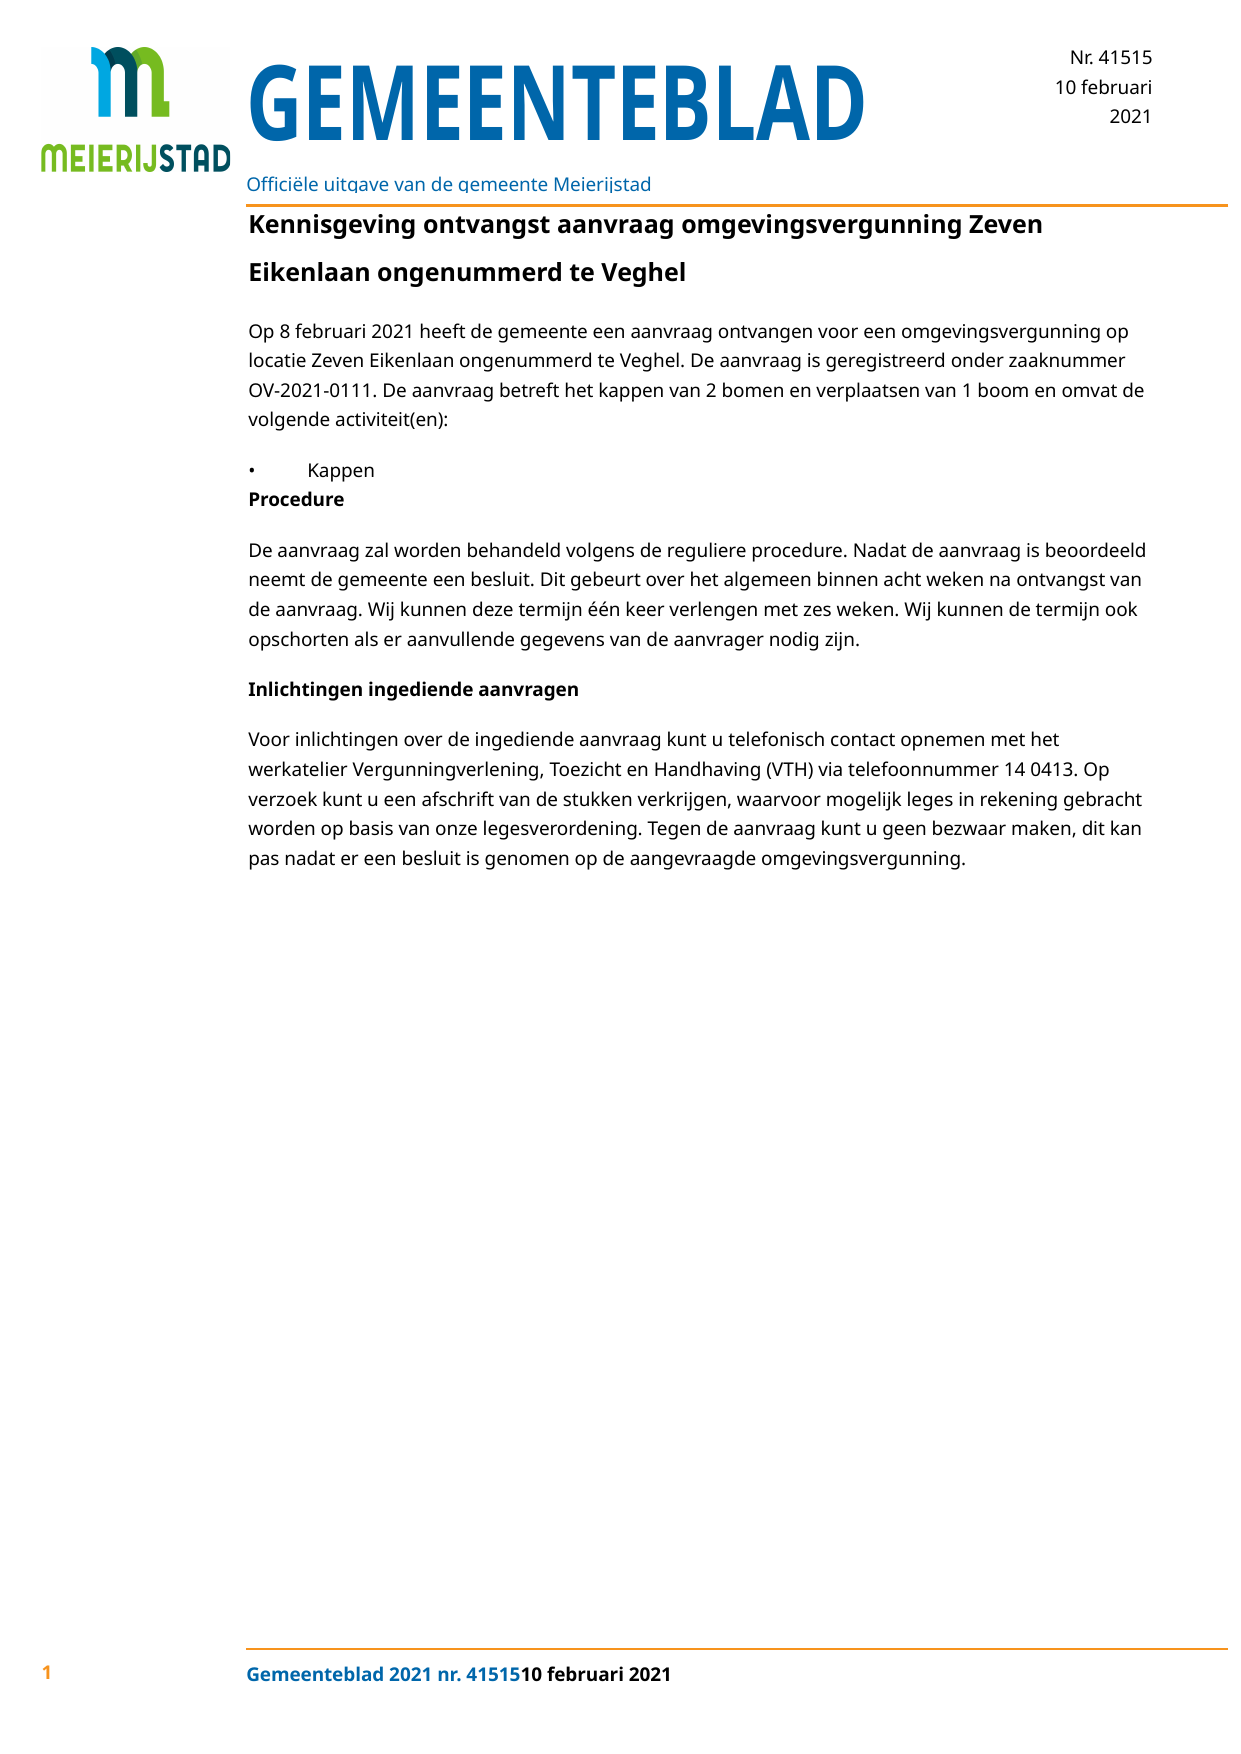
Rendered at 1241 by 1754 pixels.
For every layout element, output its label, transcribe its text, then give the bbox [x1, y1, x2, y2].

list Kappen [248, 457, 1152, 483]
picture [41, 47, 231, 172]
text Procedure [248, 487, 1152, 512]
text De aanvraag zal worden behandeld volgens de reguliere procedure. Nadat de aanvraag is beoordeeld neemt de gemeente een besluit. Dit gebeurt over het algemeen binnen acht weken na ontvangst van de aanvraag. Wij kunnen deze termijn één keer verlengen met zes weken. Wij kunnen de termijn ook opschorten als er aanvullende gegevens van de aanvrager nodig zijn. [248, 537, 1152, 652]
text Kennisgeving ontvangst aanvraag omgevingsvergunning Zeven Eikenlaan ongenummerd te Veghel [248, 207, 1152, 288]
text Voor inlichtingen over de ingediende aanvraag kunt u telefonisch contact opnemen met het werkatelier Vergunningverlening, Toezicht en Handhaving (VTH) via telefoonnummer 14 0413. Op verzoek kunt u een afschrift van de stukken verkrijgen, waarvoor mogelijk leges in rekening gebracht worden op basis van onze legesverordening. Tegen de aanvraag kunt u geen bezwaar maken, dit kan pas nadat er een besluit is genomen op de aangevraagde omgevingsvergunning. [248, 727, 1152, 871]
text Op 8 februari 2021 heeft de gemeente een aanvraag ontvangen voor een omgevingsvergunning op locatie Zeven Eikenlaan ongenummerd te Veghel. De aanvraag is geregistreerd onder zaaknummer OV-2021-0111. De aanvraag betreft het kappen van 2 bomen en verplaatsen van 1 boom en omvat de volgende activiteit(en): [248, 318, 1152, 432]
text Inlichtingen ingediende aanvragen [248, 676, 1152, 702]
